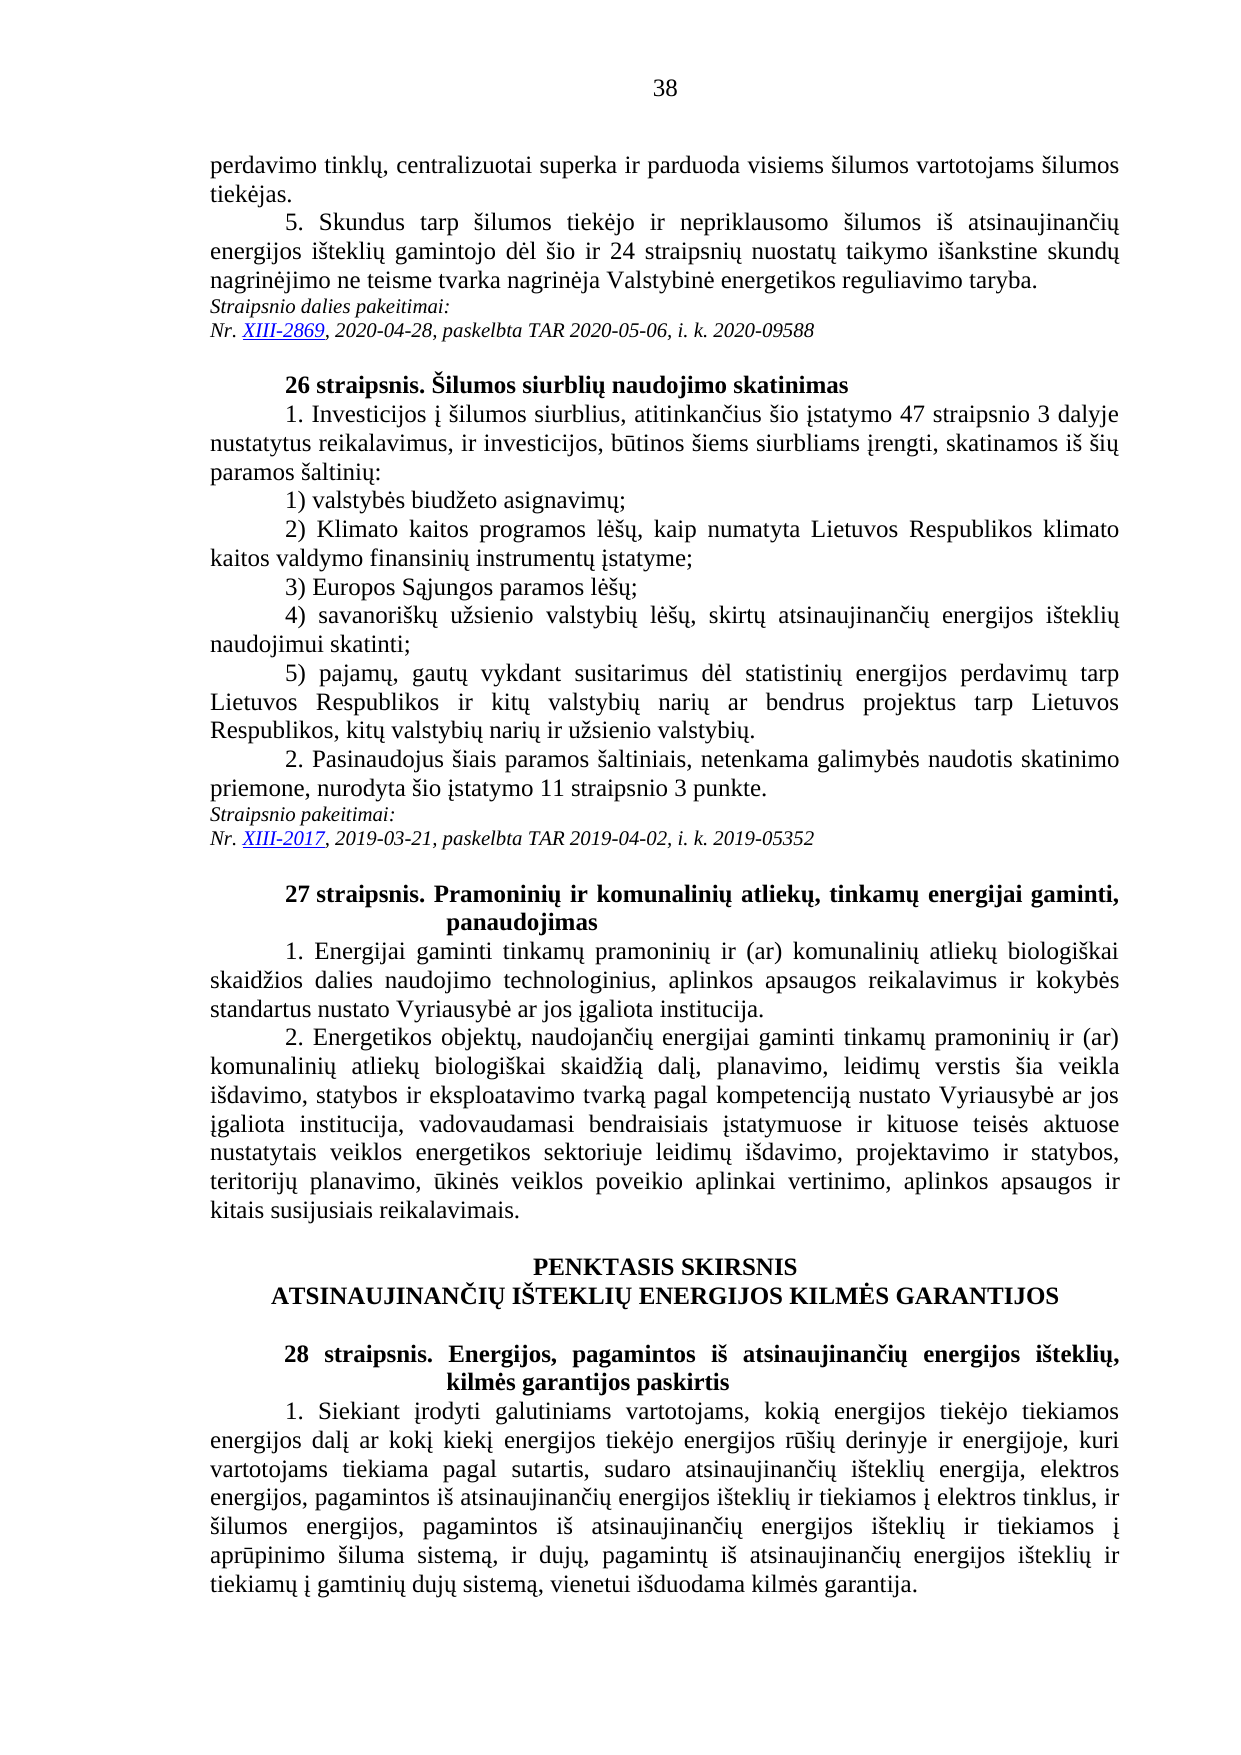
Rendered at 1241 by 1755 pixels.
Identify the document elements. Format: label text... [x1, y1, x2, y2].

text Nr. XIII-2869, 2020-04-28, paskelbta TAR 2020-05-06, i. k. 2020-09588 [210, 318, 1120, 342]
text 28 straipsnis. Energijos, pagamintos iš atsinaujinančių energijos išteklių, kilmės garantijos paskirtis [284, 1339, 1120, 1396]
text Straipsnio dalies pakeitimai: [210, 294, 1120, 318]
text ATSINAUJINANČIŲ IŠTEKLIŲ ENERGIJOS KILMĖS GARANTIJOS [210, 1281, 1120, 1310]
text 1. Investicijos į šilumos siurblius, atitinkančius šio įstatymo 47 straipsnio 3 dalyje nustatytus reikalavimus, ir investicijos, būtinos šiems siurbliams įrengti, skatinamos iš šių paramos šaltinių: [210, 399, 1120, 486]
text 2. Energetikos objektų, naudojančių energijai gaminti tinkamų pramoninių ir (ar) komunalinių atliekų biologiškai skaidžią dalį, planavimo, leidimų verstis šia veikla išdavimo, statybos ir eksploatavimo tvarką pagal kompetenciją nustato Vyriausybė ar jos įgaliota institucija, vadovaudamasi bendraisiais įstatymuose ir kituose teisės aktuose nustatytais veiklos energetikos sektoriuje leidimų išdavimo, projektavimo ir statybos, teritorijų planavimo, ūkinės veiklos poveikio aplinkai vertinimo, aplinkos apsaugos ir kitais susijusiais reikalavimais. [210, 1022, 1120, 1224]
text 1) valstybės biudžeto asignavimų; [210, 486, 1120, 514]
text 3) Europos Sąjungos paramos lėšų; [210, 572, 1120, 601]
text 4) savanoriškų užsienio valstybių lėšų, skirtų atsinaujinančių energijos išteklių naudojimui skatinti; [210, 601, 1120, 658]
text 5) pajamų, gautų vykdant susitarimus dėl statistinių energijos perdavimų tarp Lietuvos Respublikos ir kitų valstybių narių ar bendrus projektus tarp Lietuvos Respublikos, kitų valstybių narių ir užsienio valstybių. [210, 658, 1120, 744]
text PENKTASIS SKIRSNIS [210, 1252, 1120, 1281]
text 2) Klimato kaitos programos lėšų, kaip numatyta Lietuvos Respublikos klimato kaitos valdymo finansinių instrumentų įstatyme; [210, 514, 1120, 572]
text 5. Skundus tarp šilumos tiekėjo ir nepriklausomo šilumos iš atsinaujinančių energijos išteklių gamintojo dėl šio ir 24 straipsnių nuostatų taikymo išankstine skundų nagrinėjimo ne teisme tvarka nagrinėja Valstybinė energetikos reguliavimo taryba. [210, 207, 1120, 294]
text perdavimo tinklų, centralizuotai superka ir parduoda visiems šilumos vartotojams šilumos tiekėjas. [210, 150, 1120, 207]
text 2. Pasinaudojus šiais paramos šaltiniais, netenkama galimybės naudotis skatinimo priemone, nurodyta šio įstatymo 11 straipsnio 3 punkte. [210, 744, 1120, 802]
text Straipsnio pakeitimai: [210, 802, 1120, 826]
text 1. Energijai gaminti tinkamų pramoninių ir (ar) komunalinių atliekų biologiškai skaidžios dalies naudojimo technologinius, aplinkos apsaugos reikalavimus ir kokybės standartus nustato Vyriausybė ar jos įgaliota institucija. [210, 936, 1120, 1022]
text 1. Siekiant įrodyti galutiniams vartotojams, kokią energijos tiekėjo tiekiamos energijos dalį ar kokį kiekį energijos tiekėjo energijos rūšių derinyje ir energijoje, kuri vartotojams tiekiama pagal sutartis, sudaro atsinaujinančių išteklių energija, elektros energijos, pagamintos iš atsinaujinančių energijos išteklių ir tiekiamos į elektros tinklus, ir šilumos energijos, pagamintos iš atsinaujinančių energijos išteklių ir tiekiamos į aprūpinimo šiluma sistemą, ir dujų, pagamintų iš atsinaujinančių energijos išteklių ir tiekiamų į gamtinių dujų sistemą, vienetui išduodama kilmės garantija. [210, 1396, 1120, 1597]
text Nr. XIII-2017, 2019-03-21, paskelbta TAR 2019-04-02, i. k. 2019-05352 [210, 826, 1120, 850]
text 27 straipsnis. Pramoninių ir komunalinių atliekų, tinkamų energijai gaminti, panaudojimas [285, 879, 1120, 936]
text 26 straipsnis. Šilumos siurblių naudojimo skatinimas [210, 371, 1120, 399]
